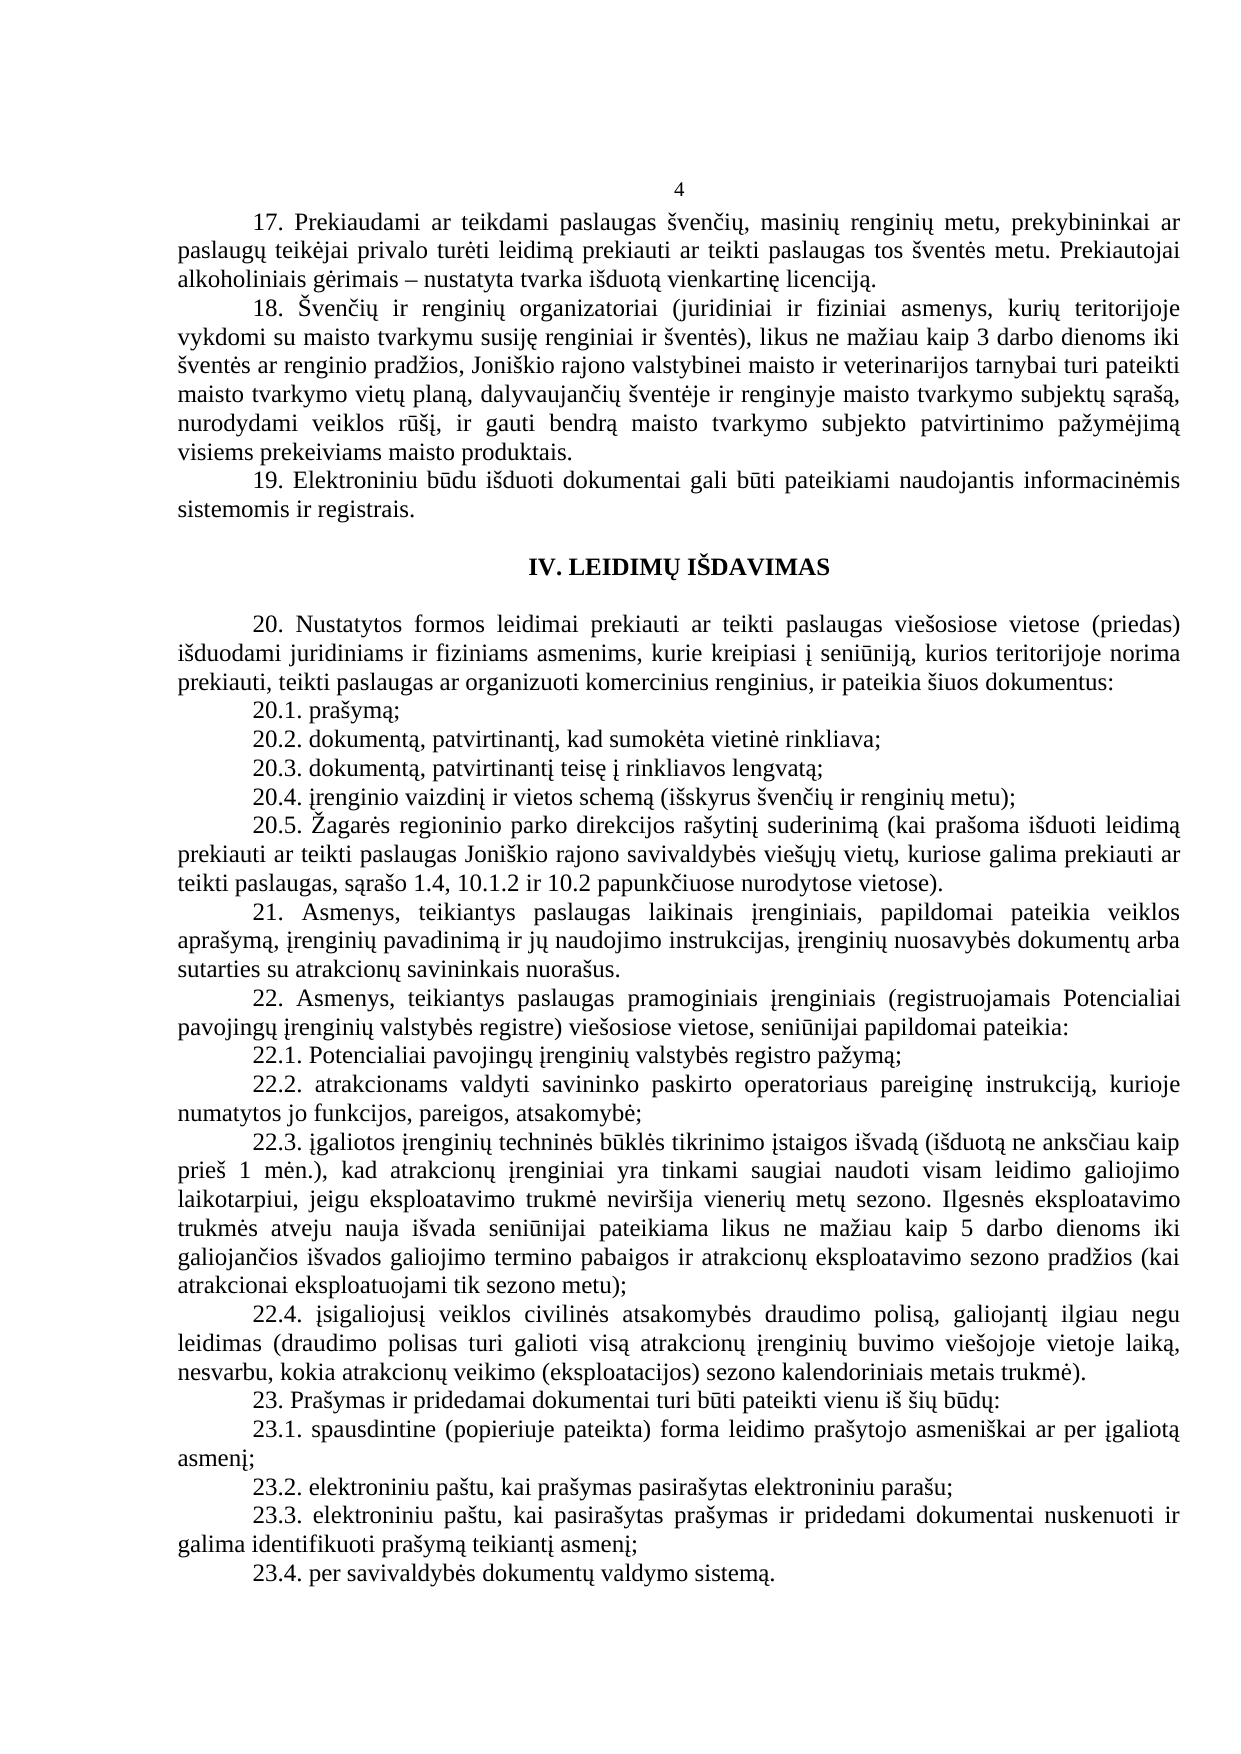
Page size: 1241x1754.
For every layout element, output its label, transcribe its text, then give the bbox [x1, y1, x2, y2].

text 22.2. atrakcionams valdyti savininko paskirto operatoriaus pareiginę instrukciją, kurioje numatytos jo funkcijos, pareigos, atsakomybė; [177, 1069, 1181, 1127]
text 23.2. elektroniniu paštu, kai prašymas pasirašytas elektroniniu parašu; [177, 1472, 1181, 1500]
text 17. Prekiaudami ar teikdami paslaugas švenčių, masinių renginių metu, prekybininkai ar paslaugų teikėjai privalo turėti leidimą prekiauti ar teikti paslaugas tos šventės metu. Prekiautojai alkoholiniais gėrimais – nustatyta tvarka išduotą vienkartinę licenciją. [177, 207, 1181, 293]
text 20.3. dokumentą, patvirtinantį teisę į rinkliavos lengvatą; [177, 753, 1181, 782]
text 23. Prašymas ir pridedamai dokumentai turi būti pateikti vienu iš šių būdų: [177, 1385, 1181, 1414]
text IV. LEIDIMŲ IŠDAVIMAS [177, 552, 1181, 580]
text 21. Asmenys, teikiantys paslaugas laikinais įrenginiais, papildomai pateikia veiklos aprašymą, įrenginių pavadinimą ir jų naudojimo instrukcijas, įrenginių nuosavybės dokumentų arba sutarties su atrakcionų savininkais nuorašus. [177, 897, 1181, 983]
text 22.3. įgaliotos įrenginių techninės būklės tikrinimo įstaigos išvadą (išduotą ne anksčiau kaip prieš 1 mėn.), kad atrakcionų įrenginiai yra tinkami saugiai naudoti visam leidimo galiojimo laikotarpiui, jeigu eksploatavimo trukmė neviršija vienerių metų sezono. Ilgesnės eksploatavimo trukmės atveju nauja išvada seniūnijai pateikiama likus ne mažiau kaip 5 darbo dienoms iki galiojančios išvados galiojimo termino pabaigos ir atrakcionų eksploatavimo sezono pradžios (kai atrakcionai eksploatuojami tik sezono metu); [177, 1127, 1181, 1299]
text 22.1. Potencialiai pavojingų įrenginių valstybės registro pažymą; [177, 1040, 1181, 1069]
text 18. Švenčių ir renginių organizatoriai (juridiniai ir fiziniai asmenys, kurių teritorijoje vykdomi su maisto tvarkymu susiję renginiai ir šventės), likus ne mažiau kaip 3 darbo dienoms iki šventės ar renginio pradžios, Joniškio rajono valstybinei maisto ir veterinarijos tarnybai turi pateikti maisto tvarkymo vietų planą, dalyvaujančių šventėje ir renginyje maisto tvarkymo subjektų sąrašą, nurodydami veiklos rūšį, ir gauti bendrą maisto tvarkymo subjekto patvirtinimo pažymėjimą visiems prekeiviams maisto produktais. [177, 293, 1181, 465]
text 22.4. įsigaliojusį veiklos civilinės atsakomybės draudimo polisą, galiojantį ilgiau negu leidimas (draudimo polisas turi galioti visą atrakcionų įrenginių buvimo viešojoje vietoje laiką, nesvarbu, kokia atrakcionų veikimo (eksploatacijos) sezono kalendoriniais metais trukmė). [177, 1299, 1181, 1385]
text 23.1. spausdintine (popieriuje pateikta) forma leidimo prašytojo asmeniškai ar per įgaliotą asmenį; [177, 1414, 1181, 1472]
text 23.4. per savivaldybės dokumentų valdymo sistemą. [177, 1558, 1181, 1587]
text 23.3. elektroniniu paštu, kai pasirašytas prašymas ir pridedami dokumentai nuskenuoti ir galima identifikuoti prašymą teikiantį asmenį; [177, 1500, 1181, 1558]
text 20. Nustatytos formos leidimai prekiauti ar teikti paslaugas viešosiose vietose (priedas) išduodami juridiniams ir fiziniams asmenims, kurie kreipiasi į seniūniją, kurios teritorijoje norima prekiauti, teikti paslaugas ar organizuoti komercinius renginius, ir pateikia šiuos dokumentus: [177, 609, 1181, 695]
text 22. Asmenys, teikiantys paslaugas pramoginiais įrenginiais (registruojamais Potencialiai pavojingų įrenginių valstybės registre) viešosiose vietose, seniūnijai papildomai pateikia: [177, 983, 1181, 1040]
text 19. Elektroniniu būdu išduoti dokumentai gali būti pateikiami naudojantis informacinėmis sistemomis ir registrais. [177, 465, 1181, 523]
text 20.4. įrenginio vaizdinį ir vietos schemą (išskyrus švenčių ir renginių metu); [177, 782, 1181, 810]
text 20.1. prašymą; [177, 695, 1181, 724]
text 20.5. Žagarės regioninio parko direkcijos rašytinį suderinimą (kai prašoma išduoti leidimą prekiauti ar teikti paslaugas Joniškio rajono savivaldybės viešųjų vietų, kuriose galima prekiauti ar teikti paslaugas, sąrašo 1.4, 10.1.2 ir 10.2 papunkčiuose nurodytose vietose). [177, 810, 1181, 897]
text 20.2. dokumentą, patvirtinantį, kad sumokėta vietinė rinkliava; [177, 724, 1181, 753]
